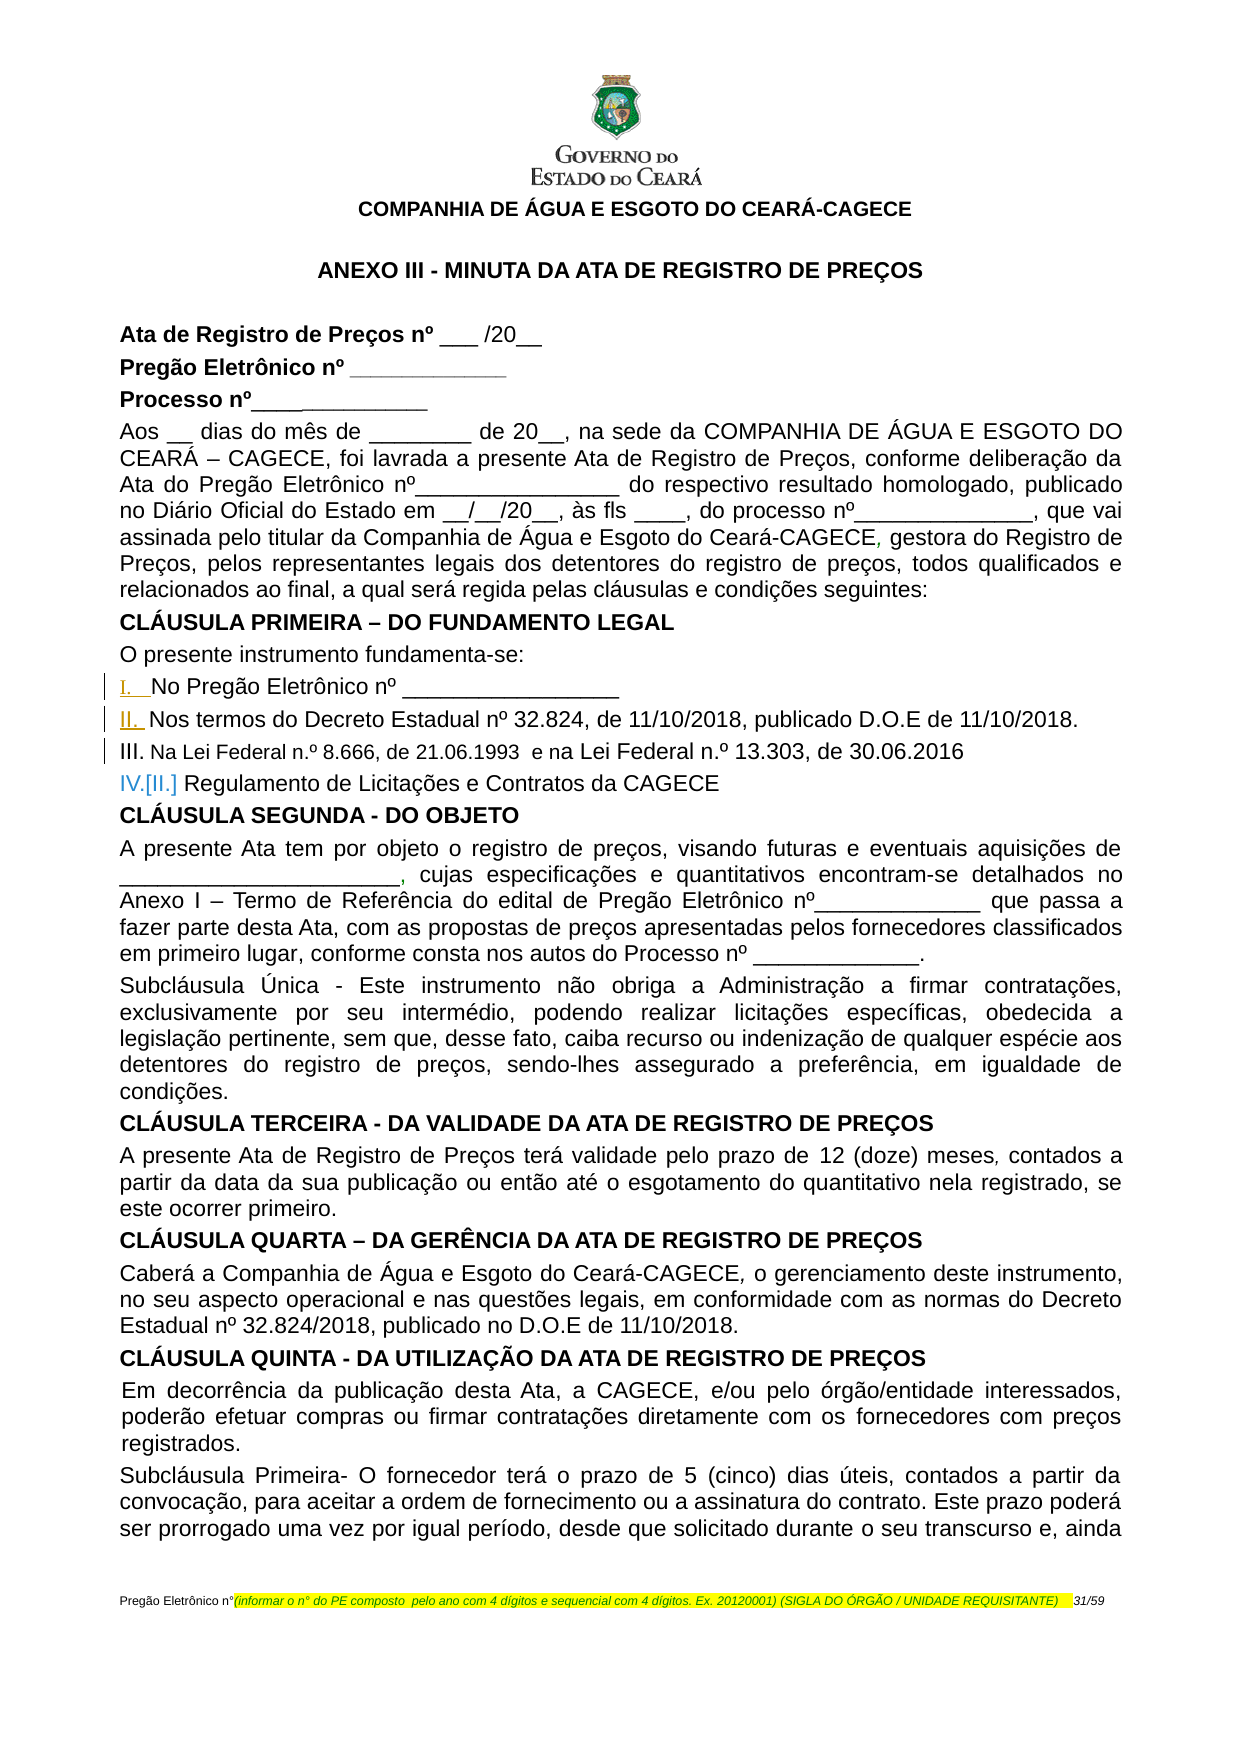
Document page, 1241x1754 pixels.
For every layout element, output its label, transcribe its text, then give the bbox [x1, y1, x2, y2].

text Subcláusula Única - Este instrumento não obriga a Administração a firmar contratações, exclusivamente por seu intermédio, podendo realizar licitações específicas, obedecida a legislação pertinente, sem que, desse fato, caiba recurso ou indenização de qualquer espécie aos detentores do registro de preços, sendo-lhes assegurado a preferência, em igualdade de condições. [119, 972, 1123, 1104]
text Subcláusula Primeira- O fornecedor terá o prazo de 5 (cinco) dias úteis, contados a partir da convocação, para aceitar a ordem de fornecimento ou a assinatura do contrato. Este prazo poderá ser prorrogado uma vez por igual período, desde que solicitado durante o seu transcurso e, ainda [119, 1462, 1121, 1541]
text A presente Ata tem por objeto o registro de preços, visando futuras e eventuais aquisições de ______________________, cujas especificações e quantitativos encontram-se detalhados no Anexo I – Termo de Referência do edital de Pregão Eletrônico nº_____________ que passa a fazer parte desta Ata, com as propostas de preços apresentadas pelos fornecedores classificados em primeiro lugar, conforme consta nos autos do Processo nº _____________. [119, 835, 1123, 966]
text CLÁUSULA QUINTA - DA UTILIZAÇÃO DA ATA DE REGISTRO DE PREÇOS [119, 1345, 1123, 1371]
list Regulamento de Licitações e Contratos da CAGECE [119, 770, 1123, 796]
subtitle CLÁUSULA SEGUNDA - DO OBJETO [119, 802, 1121, 829]
text Processo nº________________ [119, 386, 1123, 412]
text CLÁUSULA PRIMEIRA – DO FUNDAMENTO LEGAL [119, 609, 1123, 635]
list Na Lei Federal n.º 8.666, de 21.06.1993 e na Lei Federal n.º 13.303, de 30.06.2016 [119, 738, 1121, 764]
list Nos termos do Decreto Estadual nº 32.824, de 11/10/2018, publicado D.O.E de 11/10/2018. [119, 706, 1121, 732]
text Caberá a Companhia de Água e Esgoto do Ceará-CAGECE, o gerenciamento deste instrumento, no seu aspecto operacional e nas questões legais, em conformidade com as normas do Decreto Estadual nº 32.824/2018, publicado no D.O.E de 11/10/2018. [119, 1260, 1123, 1339]
text A presente Ata de Registro de Preços terá validade pelo prazo de 12 (doze) meses, contados a partir da data da sua publicação ou então até o esgotamento do quantitativo nela registrado, se este ocorrer primeiro. [119, 1142, 1123, 1221]
text Aos __ dias do mês de ________ de 20__, na sede da COMPANHIA DE ÁGUA E ESGOTO DO CEARÁ – CAGECE, foi lavrada a presente Ata de Registro de Preços, conforme deliberação da Ata do Pregão Eletrônico nº________________ do respectivo resultado homologado, publicado no Diário Oficial do Estado em __/__/20__, às fls ____, do processo nº______________, que vai assinada pelo titular da Companhia de Água e Esgoto do Ceará-CAGECE, gestora do Registro de Preços, pelos representantes legais dos detentores do registro de preços, todos qualificados e relacionados ao final, a qual será regida pelas cláusulas e condições seguintes: [119, 418, 1123, 603]
text Ata de Registro de Preços nº ___ /20__ [119, 321, 1123, 348]
text CLÁUSULA QUARTA – DA GERÊNCIA DA ATA DE REGISTRO DE PREÇOS [119, 1227, 1123, 1254]
text Em decorrência da publicação desta Ata, a CAGECE, e/ou pelo órgão/entidade interessados, poderão efetuar compras ou firmar contratações diretamente com os fornecedores com preços registrados. [121, 1377, 1121, 1456]
text Pregão Eletrônico nº _______________ [119, 354, 1123, 380]
list No Pregão Eletrônico nº _________________ [119, 673, 1121, 699]
text ANEXO III - MINUTA DA ATA DE REGISTRO DE PREÇOS [119, 257, 1121, 283]
text CLÁUSULA TERCEIRA - DA VALIDADE DA ATA DE REGISTRO DE PREÇOS [119, 1110, 1123, 1136]
text O presente instrumento fundamenta-se: [119, 641, 1123, 667]
